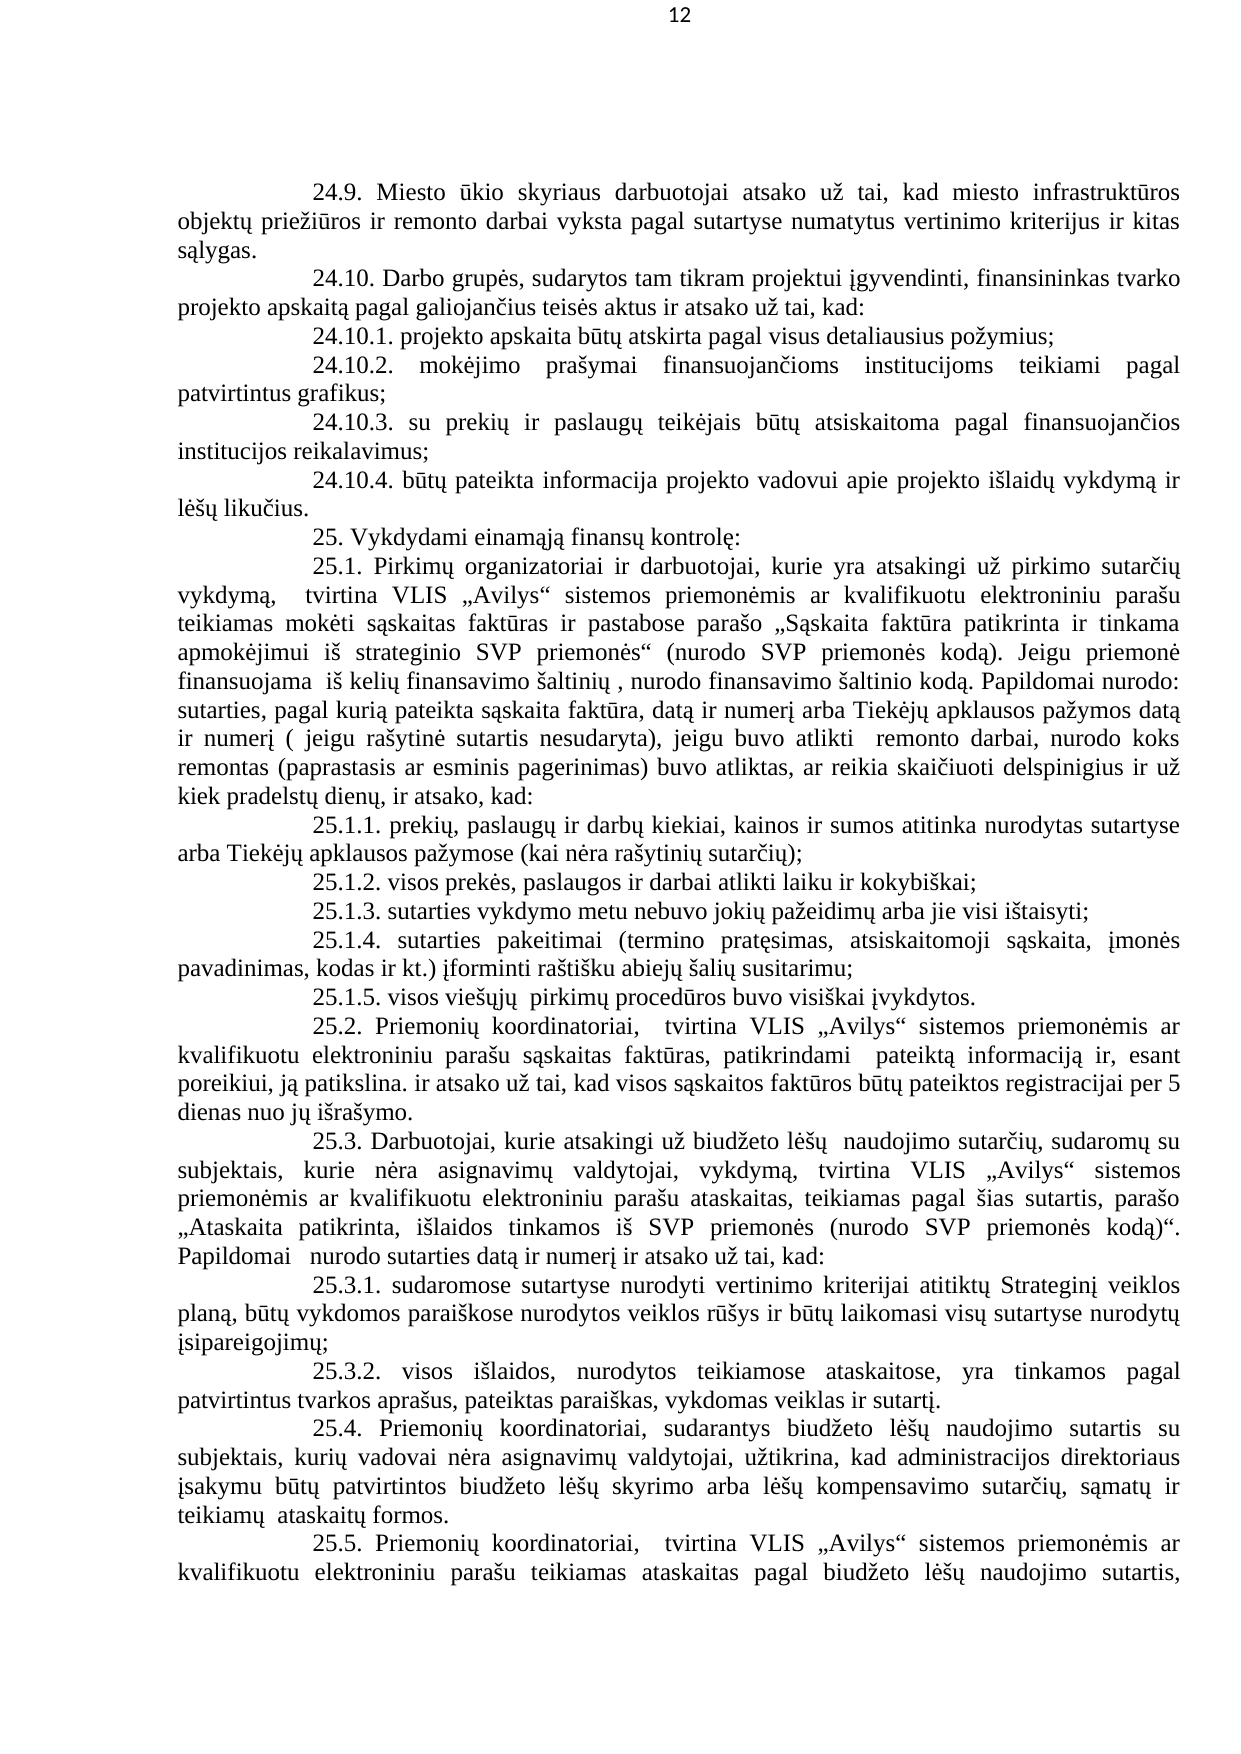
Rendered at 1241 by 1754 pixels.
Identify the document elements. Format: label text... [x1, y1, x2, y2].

text 25.3. Darbuotojai, kurie atsakingi už biudžeto lėšų naudojimo sutarčių, sudaromų su subjektais, kurie nėra asignavimų valdytojai, vykdymą, tvirtina VLIS „Avilys“ sistemos priemonėmis ar kvalifikuotu elektroniniu parašu ataskaitas, teikiamas pagal šias sutartis, parašo „Ataskaita patikrinta, išlaidos tinkamos iš SVP priemonės (nurodo SVP priemonės kodą)“. Papildomai nurodo sutarties datą ir numerį ir atsako už tai, kad: [177, 1126, 1181, 1270]
text 24.10. Darbo grupės, sudarytos tam tikram projektui įgyvendinti, finansininkas tvarko projekto apskaitą pagal galiojančius teisės aktus ir atsako už tai, kad: [177, 263, 1181, 321]
text 25.3.1. sudaromose sutartyse nurodyti vertinimo kriterijai atitiktų Strateginį veiklos planą, būtų vykdomos paraiškose nurodytos veiklos rūšys ir būtų laikomasi visų sutartyse nurodytų įsipareigojimų; [177, 1270, 1181, 1356]
text 25.1.2. visos prekės, paslaugos ir darbai atlikti laiku ir kokybiškai; [177, 867, 1181, 896]
text 24.10.3. su prekių ir paslaugų teikėjais būtų atsiskaitoma pagal finansuojančios institucijos reikalavimus; [177, 407, 1181, 465]
text 25.4. Priemonių koordinatoriai, sudarantys biudžeto lėšų naudojimo sutartis su subjektais, kurių vadovai nėra asignavimų valdytojai, užtikrina, kad administracijos direktoriaus įsakymu būtų patvirtintos biudžeto lėšų skyrimo arba lėšų kompensavimo sutarčių, sąmatų ir teikiamų ataskaitų formos. [177, 1413, 1181, 1528]
text 25.2. Priemonių koordinatoriai, tvirtina VLIS „Avilys“ sistemos priemonėmis ar kvalifikuotu elektroniniu parašu sąskaitas faktūras, patikrindami pateiktą informaciją ir, esant poreikiui, ją patikslina. ir atsako už tai, kad visos sąskaitos faktūros būtų pateiktos registracijai per 5 dienas nuo jų išrašymo. [177, 1011, 1181, 1126]
text 25.1.3. sutarties vykdymo metu nebuvo jokių pažeidimų arba jie visi ištaisyti; [177, 896, 1181, 925]
text 24.10.4. būtų pateikta informacija projekto vadovui apie projekto išlaidų vykdymą ir lėšų likučius. [177, 465, 1181, 522]
text 24.10.2. mokėjimo prašymai finansuojančioms institucijoms teikiami pagal patvirtintus grafikus; [177, 350, 1181, 407]
text 25. Vykdydami einamąją finansų kontrolę: [177, 522, 1181, 551]
text 25.1.1. prekių, paslaugų ir darbų kiekiai, kainos ir sumos atitinka nurodytas sutartyse arba Tiekėjų apklausos pažymose (kai nėra rašytinių sutarčių); [177, 810, 1181, 867]
text 25.1.4. sutarties pakeitimai (termino pratęsimas, atsiskaitomoji sąskaita, įmonės pavadinimas, kodas ir kt.) įforminti raštišku abiejų šalių susitarimu; [177, 925, 1181, 982]
text 24.9. Miesto ūkio skyriaus darbuotojai atsako už tai, kad miesto infrastruktūros objektų priežiūros ir remonto darbai vyksta pagal sutartyse numatytus vertinimo kriterijus ir kitas sąlygas. [177, 177, 1181, 263]
text 25.1. Pirkimų organizatoriai ir darbuotojai, kurie yra atsakingi už pirkimo sutarčių vykdymą, tvirtina VLIS „Avilys“ sistemos priemonėmis ar kvalifikuotu elektroniniu parašu teikiamas mokėti sąskaitas faktūras ir pastabose parašo „Sąskaita faktūra patikrinta ir tinkama apmokėjimui iš strateginio SVP priemonės“ (nurodo SVP priemonės kodą). Jeigu priemonė finansuojama iš kelių finansavimo šaltinių , nurodo finansavimo šaltinio kodą. Papildomai nurodo: sutarties, pagal kurią pateikta sąskaita faktūra, datą ir numerį arba Tiekėjų apklausos pažymos datą ir numerį ( jeigu rašytinė sutartis nesudaryta), jeigu buvo atlikti remonto darbai, nurodo koks remontas (paprastasis ar esminis pagerinimas) buvo atliktas, ar reikia skaičiuoti delspinigius ir už kiek pradelstų dienų, ir atsako, kad: [177, 551, 1181, 810]
text 25.5. Priemonių koordinatoriai, tvirtina VLIS „Avilys“ sistemos priemonėmis ar kvalifikuotu elektroniniu parašu teikiamas ataskaitas pagal biudžeto lėšų naudojimo sutartis, [177, 1528, 1181, 1586]
text 24.10.1. projekto apskaita būtų atskirta pagal visus detaliausius požymius; [177, 321, 1181, 350]
text 25.3.2. visos išlaidos, nurodytos teikiamose ataskaitose, yra tinkamos pagal patvirtintus tvarkos aprašus, pateiktas paraiškas, vykdomas veiklas ir sutartį. [177, 1356, 1181, 1413]
text 25.1.5. visos viešųjų pirkimų procedūros buvo visiškai įvykdytos. [177, 982, 1181, 1011]
